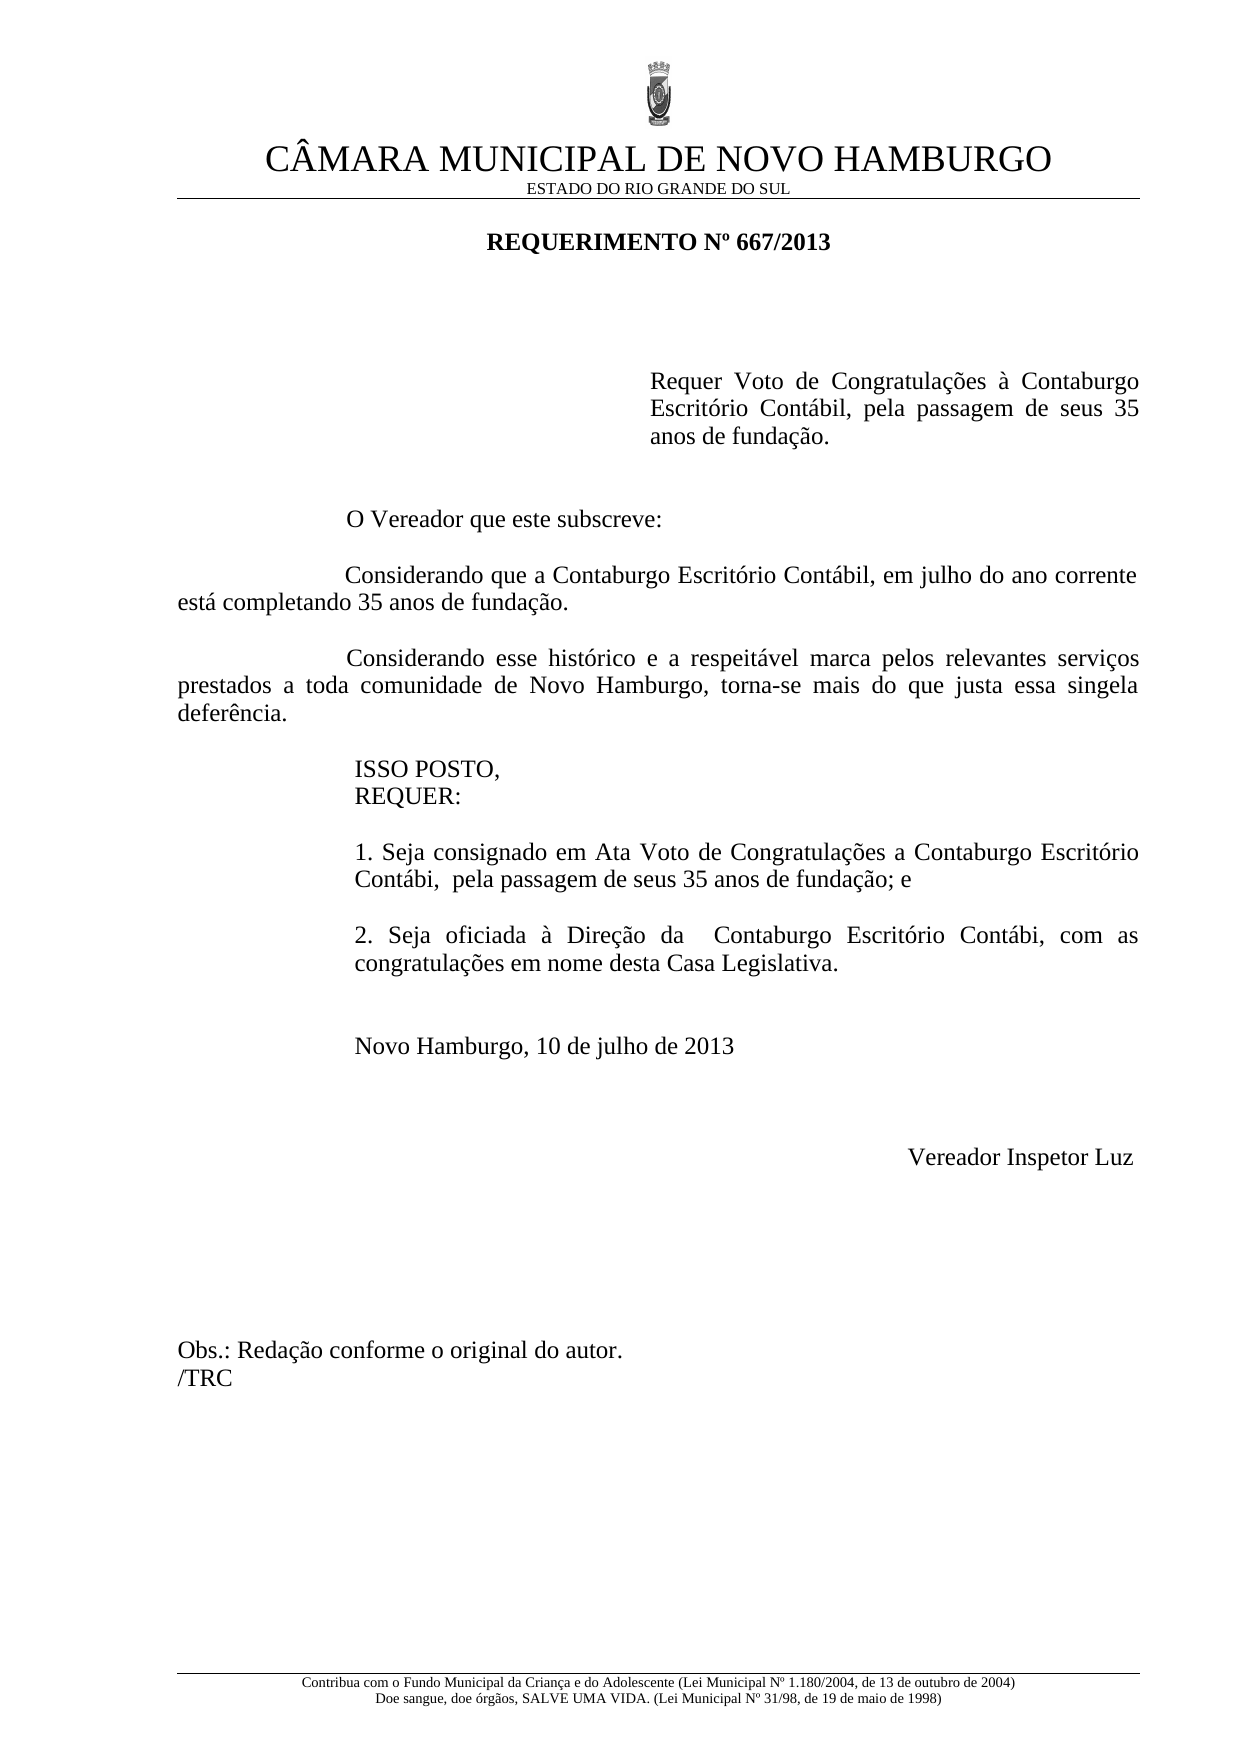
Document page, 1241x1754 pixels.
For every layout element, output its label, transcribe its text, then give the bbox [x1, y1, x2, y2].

text Considerando que a Contaburgo Escritório Contábil, em julho do ano corrente está completando 35 anos de fundação. [177, 561, 1140, 616]
text /TRC [177, 1364, 1140, 1392]
text Obs.: Redação conforme o original do autor. [177, 1337, 1140, 1364]
text ISSO POSTO, [177, 755, 1140, 782]
text Novo Hamburgo, 10 de julho de 2013 [177, 1032, 1140, 1059]
text Considerando esse histórico e a respeitável marca pelos relevantes serviços prestados a toda comunidade de Novo Hamburgo, torna-se mais do que justa essa singela deferência. [177, 644, 1140, 727]
text O Vereador que este subscreve: [177, 505, 1140, 533]
text REQUER: [177, 782, 1140, 810]
text 2. Seja oficiada à Direção da Contaburgo Escritório Contábi, com as congratulações em nome desta Casa Legislativa. [354, 921, 1140, 976]
text Vereador Inspetor Luz [177, 1143, 1140, 1170]
title REQUERIMENTO Nº 667/2013 [177, 228, 1140, 256]
text 1. Seja consignado em Ata Voto de Congratulações a Contaburgo Escritório Contábi, pela passagem de seus 35 anos de fundação; e [354, 838, 1140, 893]
text Requer Voto de Congratulações à Contaburgo Escritório Contábil, pela passagem de seus 35 anos de fundação. [650, 367, 1140, 450]
